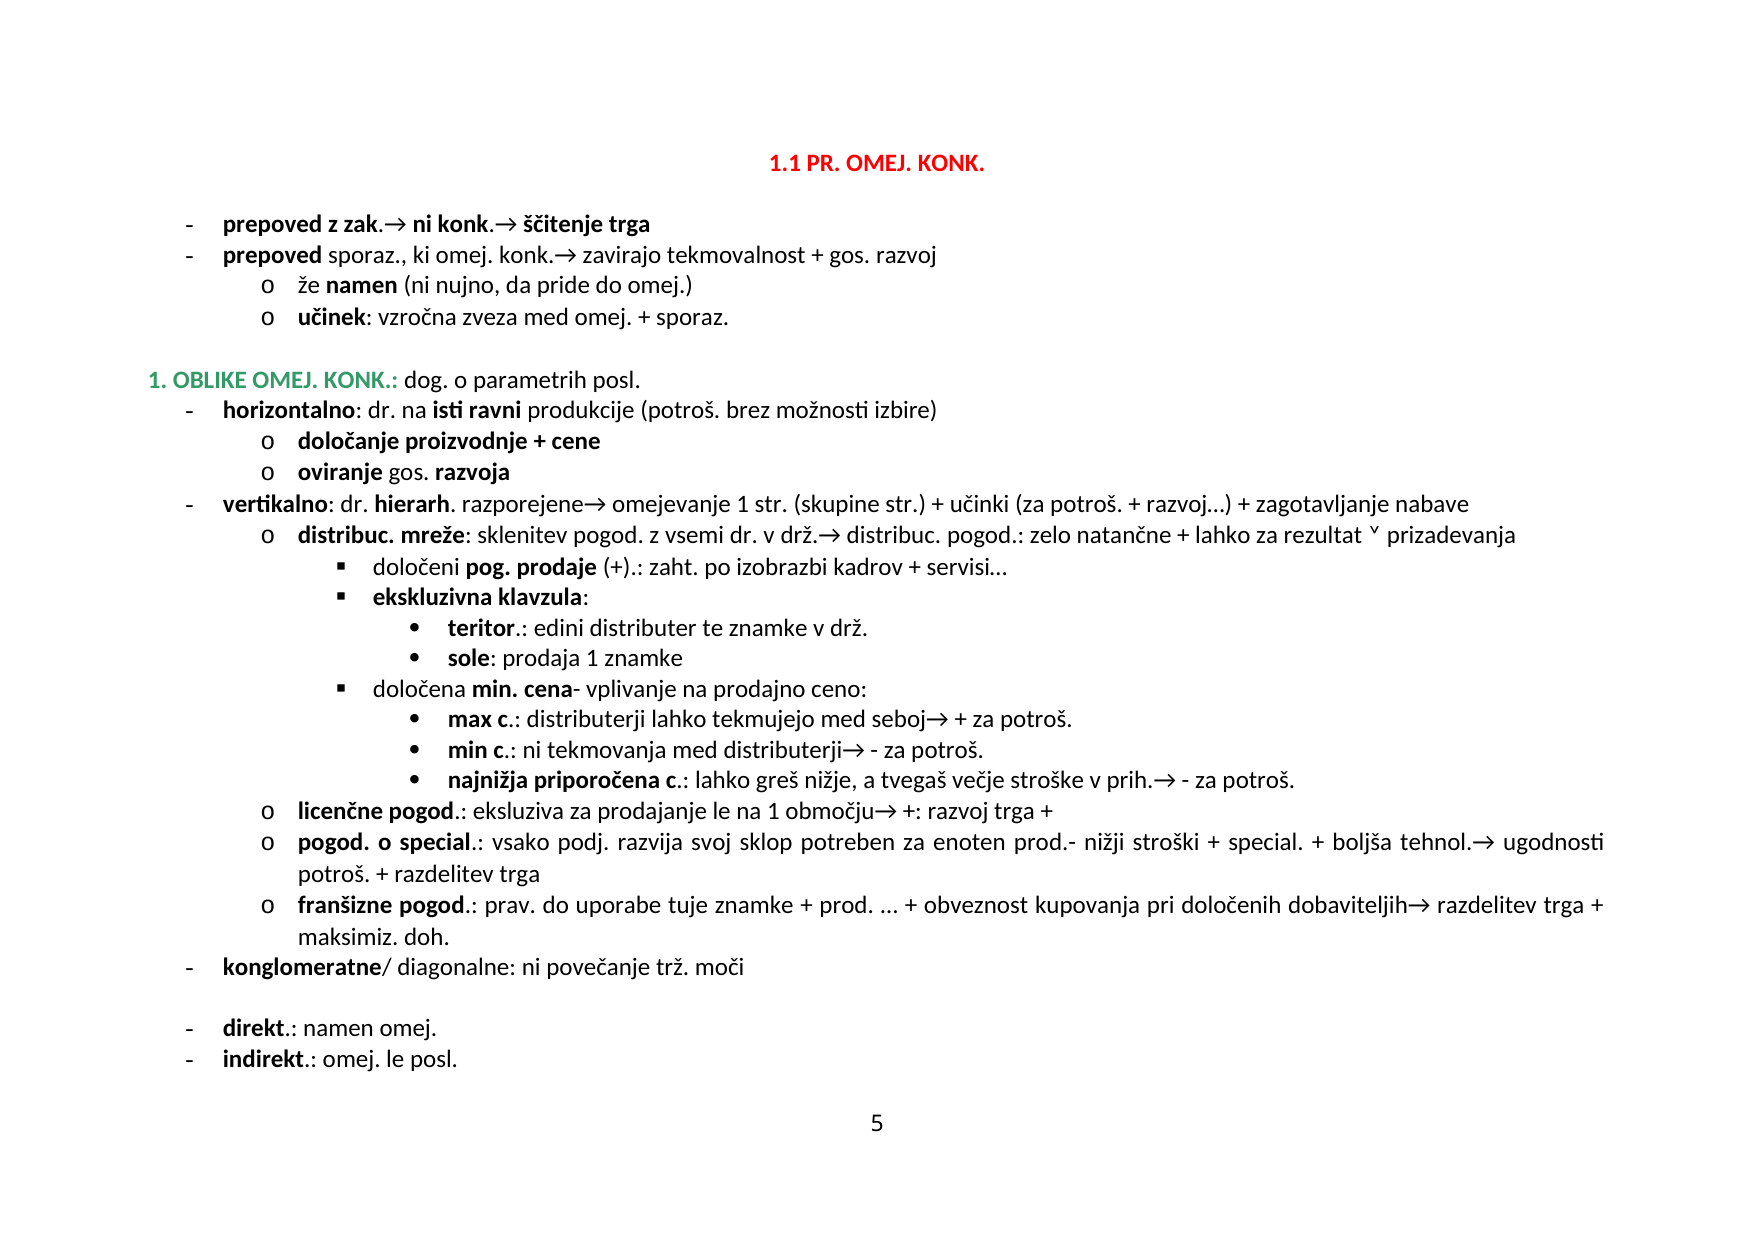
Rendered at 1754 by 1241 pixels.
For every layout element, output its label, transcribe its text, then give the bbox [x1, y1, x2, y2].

list prepoved sporaz., ki omej. konk.→ zavirajo tekmovalnost + gos. razvoj [185, 239, 1606, 270]
list direkt.: namen omej. [185, 1012, 1606, 1043]
list določena min. cena- vplivanje na prodajno ceno: [335, 673, 1606, 703]
list učinek: vzročna zveza med omej. + sporaz. [260, 301, 1606, 333]
list prepoved z zak.→ ni konk.→ ščitenje trga [185, 209, 1606, 239]
list min c.: ni tekmovanja med distributerji→ - za potroš. [410, 734, 1606, 764]
list distribuc. mreže: sklenitev pogod. z vsemi dr. v drž.→ distribuc. pogod.: zelo natančne + lahko za rezultat ˅ prizadevanja [260, 519, 1606, 551]
list vertikalno: dr. hierarh. razporejene→ omejevanje 1 str. (skupine str.) + učinki (za potroš. + razvoj…) + zagotavljanje nabave [185, 488, 1606, 519]
list franšizne pogod.: prav. do uporabe tuje znamke + prod. … + obveznost kupovanja pri določenih dobaviteljih→ razdelitev trga + maksimiz. doh. [260, 889, 1606, 951]
list sole: prodaja 1 znamke [410, 642, 1606, 673]
list najnižja priporočena c.: lahko greš nižje, a tvegaš večje stroške v prih.→ - za potroš. [410, 764, 1606, 795]
list horizontalno: dr. na isti ravni produkcije (potroš. brez možnosti izbire) [185, 394, 1606, 425]
list konglomeratne/ diagonalne: ni povečanje trž. moči [185, 951, 1606, 982]
list max c.: distributerji lahko tekmujejo med seboj→ + za potroš. [410, 703, 1606, 734]
list pogod. o special.: vsako podj. razvija svoj sklop potreben za enoten prod.- nižji stroški + special. + boljša tehnol.→ ugodnosti potroš. + razdelitev trga [260, 827, 1606, 889]
list indirekt.: omej. le posl. [185, 1043, 1606, 1073]
subtitle 1.1 PR. OMEJ. KONK. [148, 148, 1606, 178]
list že namen (ni nujno, da pride do omej.) [260, 270, 1606, 301]
list licenčne pogod.: eksluziva za prodajanje le na 1 območju→ +: razvoj trga + [260, 795, 1606, 827]
list oviranje gos. razvoja [260, 457, 1606, 488]
list ekskluzivna klavzula: [335, 581, 1606, 612]
text 1. OBLIKE OMEJ. KONK.: dog. o parametrih posl. [148, 364, 1606, 394]
list teritor.: edini distributer te znamke v drž. [410, 612, 1606, 642]
list določeni pog. prodaje (+).: zaht. po izobrazbi kadrov + servisi… [335, 551, 1606, 581]
list določanje proizvodnje + cene [260, 425, 1606, 457]
